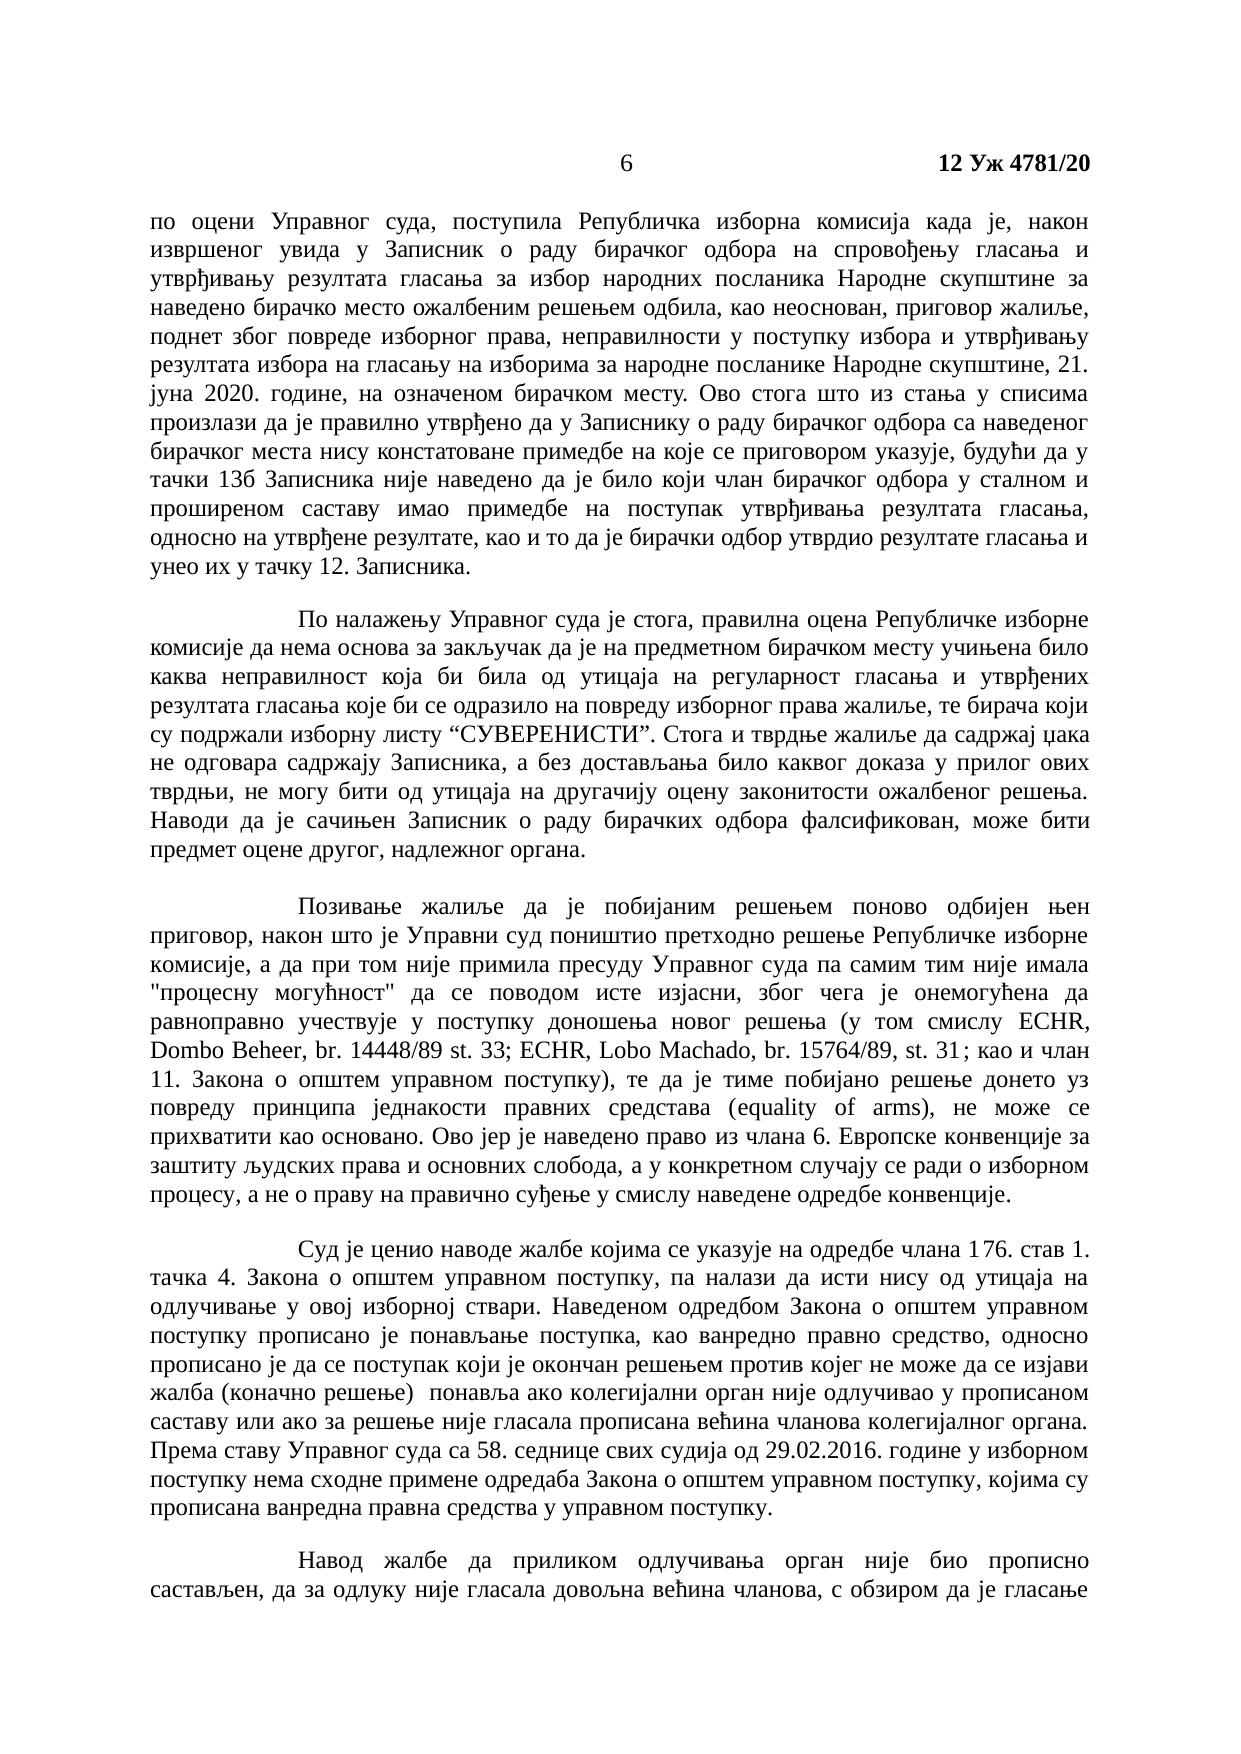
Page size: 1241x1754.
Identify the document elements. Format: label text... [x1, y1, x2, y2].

text По налажењу Управног суда је стога, правилна оцена Републичке изборне комисије да нема основа за закључак да је на предметном бирачком месту учињена било каква неправилност која би била од утицаја на регуларност гласања и утврђених резултата гласања које би се одразило на повреду изборног права жалиље, те бирача који су подржали изборну листу “СУВЕРЕНИСТИ”. Стога и тврдње жалиље да садржај џака не одговара садржају Записника, а без достављања било каквог доказа у прилог ових тврдњи, не могу бити од утицаја на другачију оцену законитости ожалбеног решења. Наводи да је сачињен Записник о раду бирачких одбора фалсификован, може бити предмет оцене другог, надлежног органа. [150, 604, 1090, 862]
text по оцени Управног суда, поступила Републичка изборна комисија када је, након извршеног увида у Записник о раду бирачког одбора на спровођењу гласања и утврђивању резултата гласања за избор народних посланика Народне скупштине за наведено бирачко место ожалбеним решењем одбила, као неоснован, приговор жалиље, поднет због повреде изборног права, неправилности у поступку избора и утврђивању резултата избора на гласању на изборима за народне посланике Народне скупштине, 21. јуна 2020. године, на означеном бирачком месту. Ово стога што из стања у списима произлази да је правилно утврђено да у Записнику о раду бирачког одбора са наведеног бирачког места нису констатоване примедбе на које се приговором указује, будући да у тачки 13б Записника није наведено да је било који члан бирачког одбора у сталном и проширеном саставу имао примедбе на поступак утврђивања резултата гласања, односно на утврђене резултате, као и то да је бирачки одбор утврдио резултате гласања и унео их у тачку 12. Записника. [150, 206, 1090, 579]
text Суд је ценио наводе жалбе којима се указује на одредбе члана 176. став 1. тачка 4. Закона о општем управном поступку, па налази да исти нису од утицаја на одлучивање у овој изборној ствари. Наведеном одредбом Закона о општем управном поступку прописано је понављање поступка, као ванредно правно средство, односно прописано је да се поступак који је окончан решењем против којег не може да се изјави жалба (коначно решење) понавља ако колегијални орган није одлучивао у прописаном саставу или ако за решење није гласала прописана већина чланова колегијалног органа. Према ставу Управног суда са 58. седнице свих судија од 29.02.2016. године у изборном поступку нема сходне примене одредаба Закона о општем управном поступку, којима су прописана ванредна правна средства у управном поступку. [150, 1234, 1090, 1521]
text Позивање жалиље да је побијаним решењем поново одбијен њен приговор, након што је Управни суд поништио претходно решење Републичке изборне комисије, а да при том није примила пресуду Управног суда па самим тим није имала "процесну могућност" да се поводом исте изјасни, због чега је онемогућена да равноправно учествује у поступку доношења новог решења (у том смислу ECHR, Dombo Beheer, br. 14448/89 st. 33; ECHR, Lobo Machado, br. 15764/89, st. 31; као и члан 11. Закона о општем управном поступку), те да је тиме побијано решење донето уз повреду принципа једнакости правних средстава (equality of arms), не може се прихватити као основано. Ово јер је наведено право из члана 6. Европске конвенције за заштиту људских права и основних слобода, а у конкретном случају се ради о изборном процесу, а не о праву на правично суђење у смислу наведене одредбе конвенције. [150, 891, 1090, 1207]
text Навод жалбе да приликом одлучивања орган није био прописно састављен, да за одлуку није гласала довољна већина чланова, с обзиром да је гласање [150, 1545, 1090, 1603]
